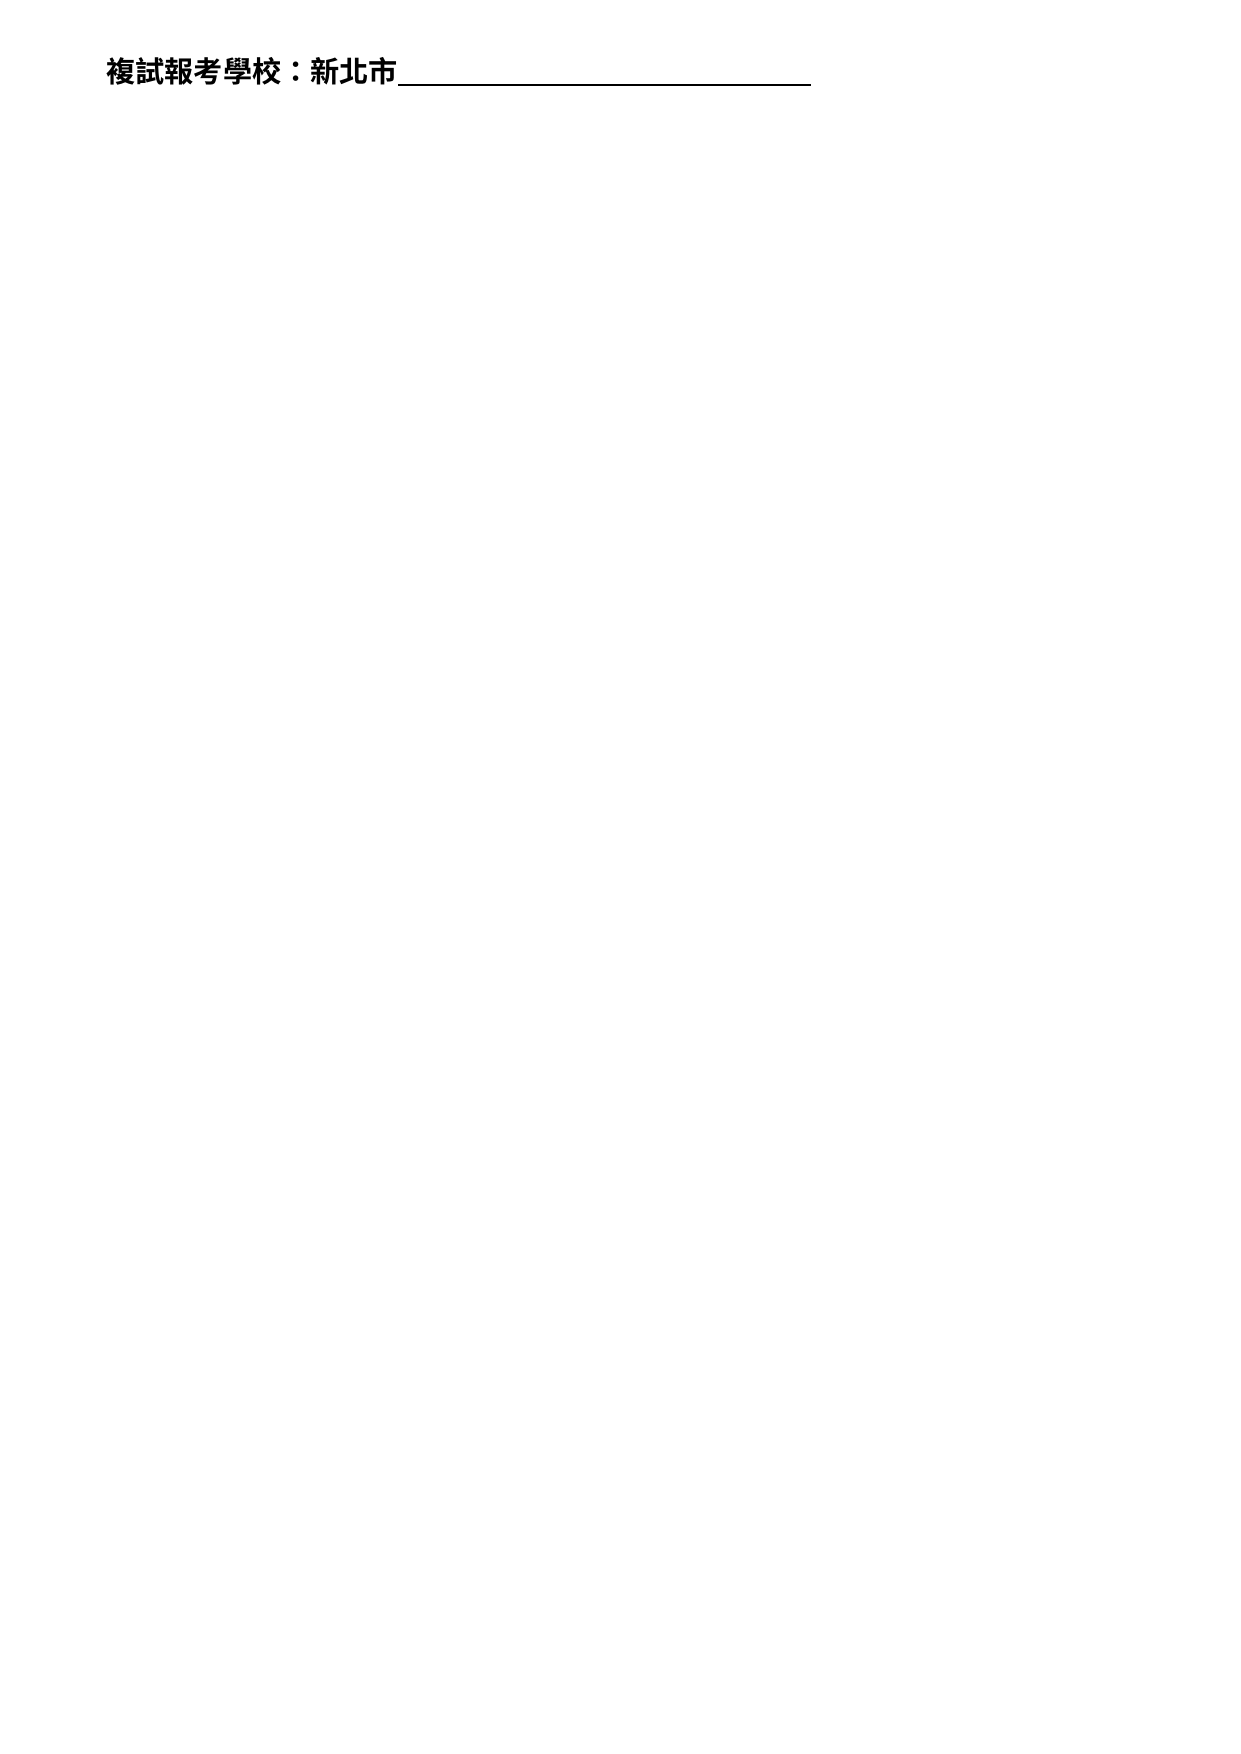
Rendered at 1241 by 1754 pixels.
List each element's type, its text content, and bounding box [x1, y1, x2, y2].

text 複試報考學校：新北市 . [89, 59, 1152, 88]
